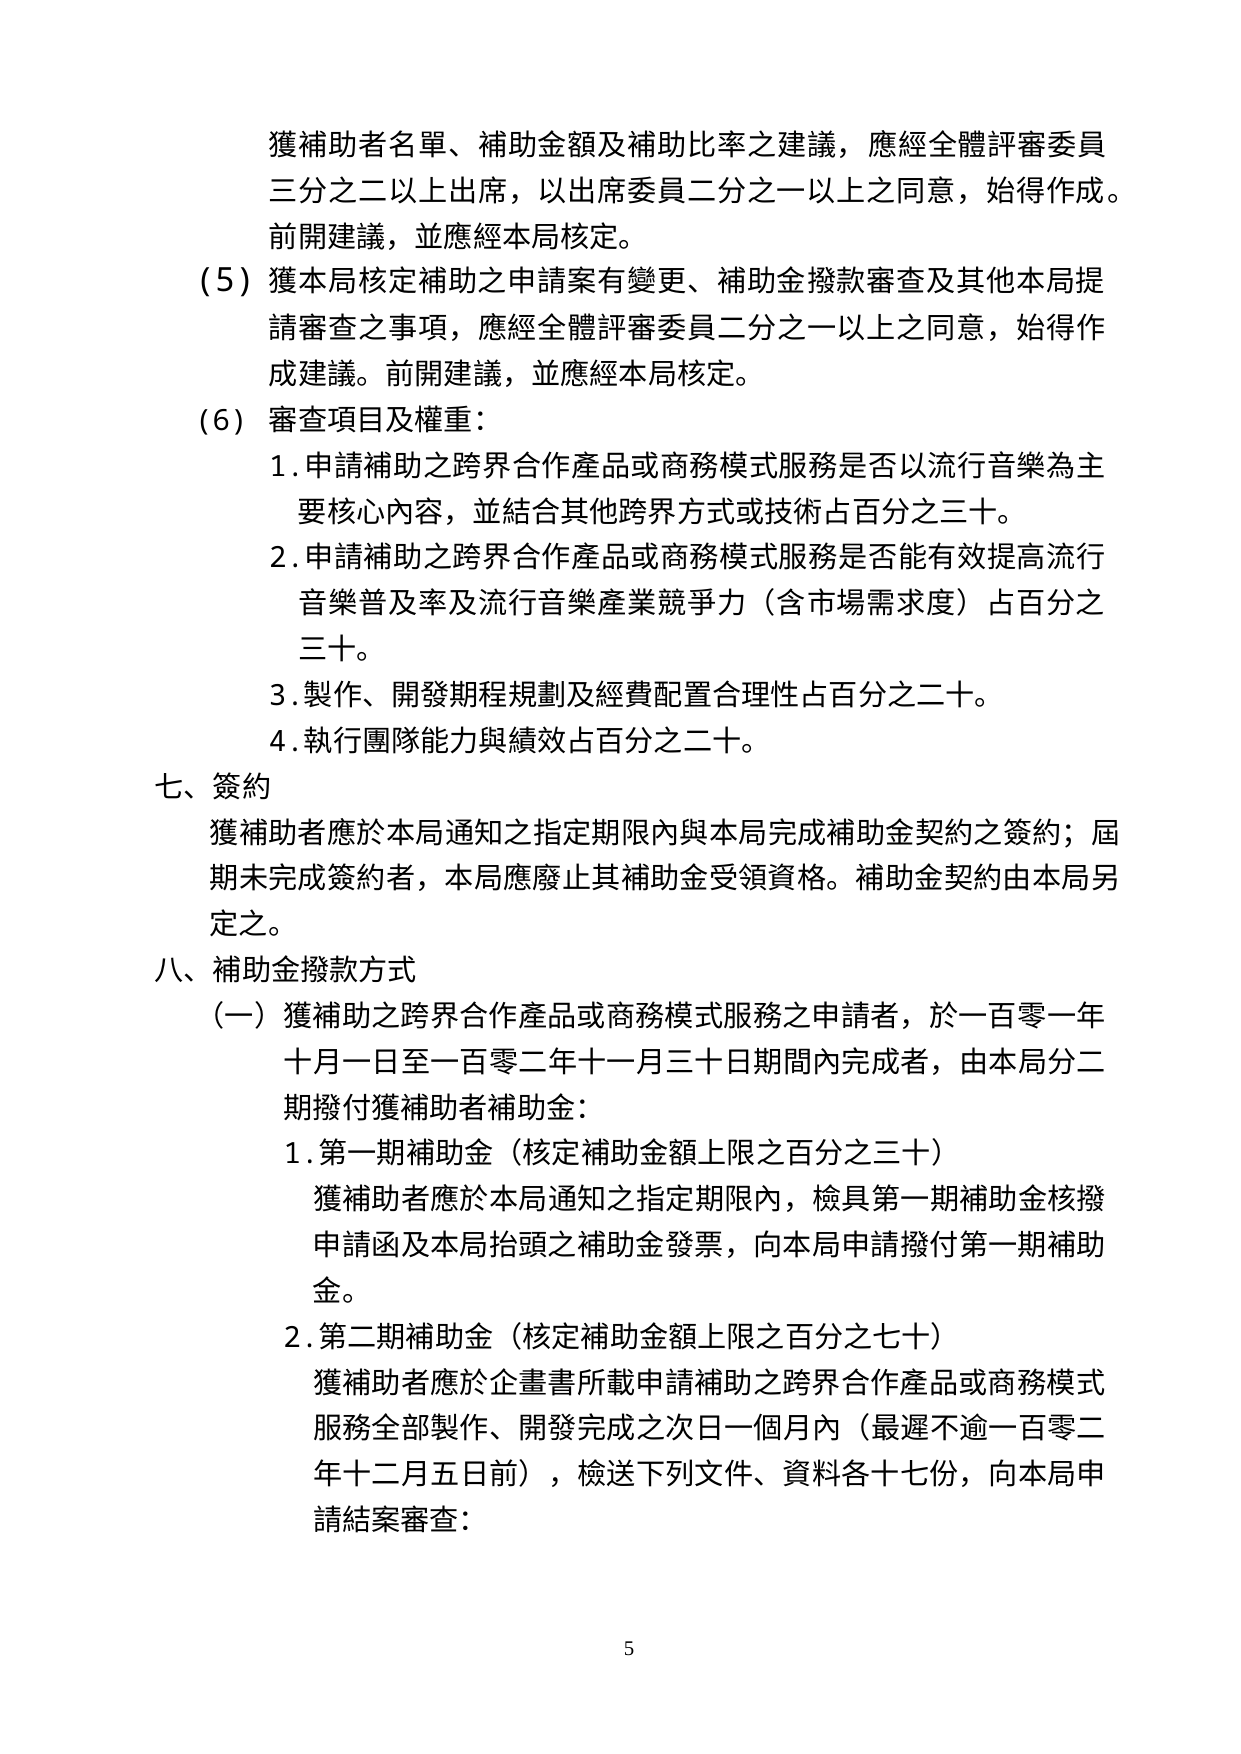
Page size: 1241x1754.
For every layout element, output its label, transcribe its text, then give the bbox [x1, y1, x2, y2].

text 獲補助者應於本局通知之指定期限內，檢具第一期補助金核撥申請函及本局抬頭之補助金發票，向本局申請撥付第一期補助金。 [313, 1172, 1107, 1310]
text 4.執行團隊能力與績效占百分之二十。 [269, 714, 1107, 760]
text （一）獲補助之跨界合作產品或商務模式服務之申請者，於一百零一年十月一日至一百零二年十一月三十日期間內完成者，由本局分二期撥付獲補助者補助金： [195, 989, 1107, 1126]
text 2.申請補助之跨界合作產品或商務模式服務是否能有效提高流行音樂普及率及流行音樂產業競爭力（含市場需求度）占百分之三十。 [269, 531, 1107, 668]
text 獲補助者應於本局通知之指定期限內與本局完成補助金契約之簽約；屆期未完成簽約者，本局應廢止其補助金受領資格。補助金契約由本局另定之。 [209, 806, 1122, 943]
text 八、補助金撥款方式 [154, 943, 1122, 989]
text 1.申請補助之跨界合作產品或商務模式服務是否以流行音樂為主要核心內容，並結合其他跨界方式或技術占百分之三十。 [269, 439, 1107, 531]
list 評審小組應就第一款書面審核通過之申請案進行審查，必要時並得以面談方式進行評審或要求申請者補正相關文件、資料。有關獲補助者名單、補助金額及補助比率之建議，應經全體評審委員三分之二以上出席，以出席委員二分之一以上之同意，始得作成。前開建議，並應經本局核定。 [195, 118, 1107, 256]
text 2.第二期補助金（核定補助金額上限之百分之七十） [283, 1310, 1107, 1356]
text 1.第一期補助金（核定補助金額上限之百分之三十） [283, 1126, 1107, 1172]
list 獲本局核定補助之申請案有變更、補助金撥款審查及其他本局提請審查之事項，應經全體評審委員二分之一以上之同意，始得作成建議。前開建議，並應經本局核定。 [195, 256, 1107, 393]
text 獲補助者應於企畫書所載申請補助之跨界合作產品或商務模式服務全部製作、開發完成之次日一個月內（最遲不逾一百零二年十二月五日前），檢送下列文件、資料各十七份，向本局申請結案審查： [313, 1356, 1107, 1539]
list 審查項目及權重： [195, 393, 1107, 439]
text 七、簽約 [154, 760, 1122, 806]
text 3.製作、開發期程規劃及經費配置合理性占百分之二十。 [269, 668, 1107, 714]
